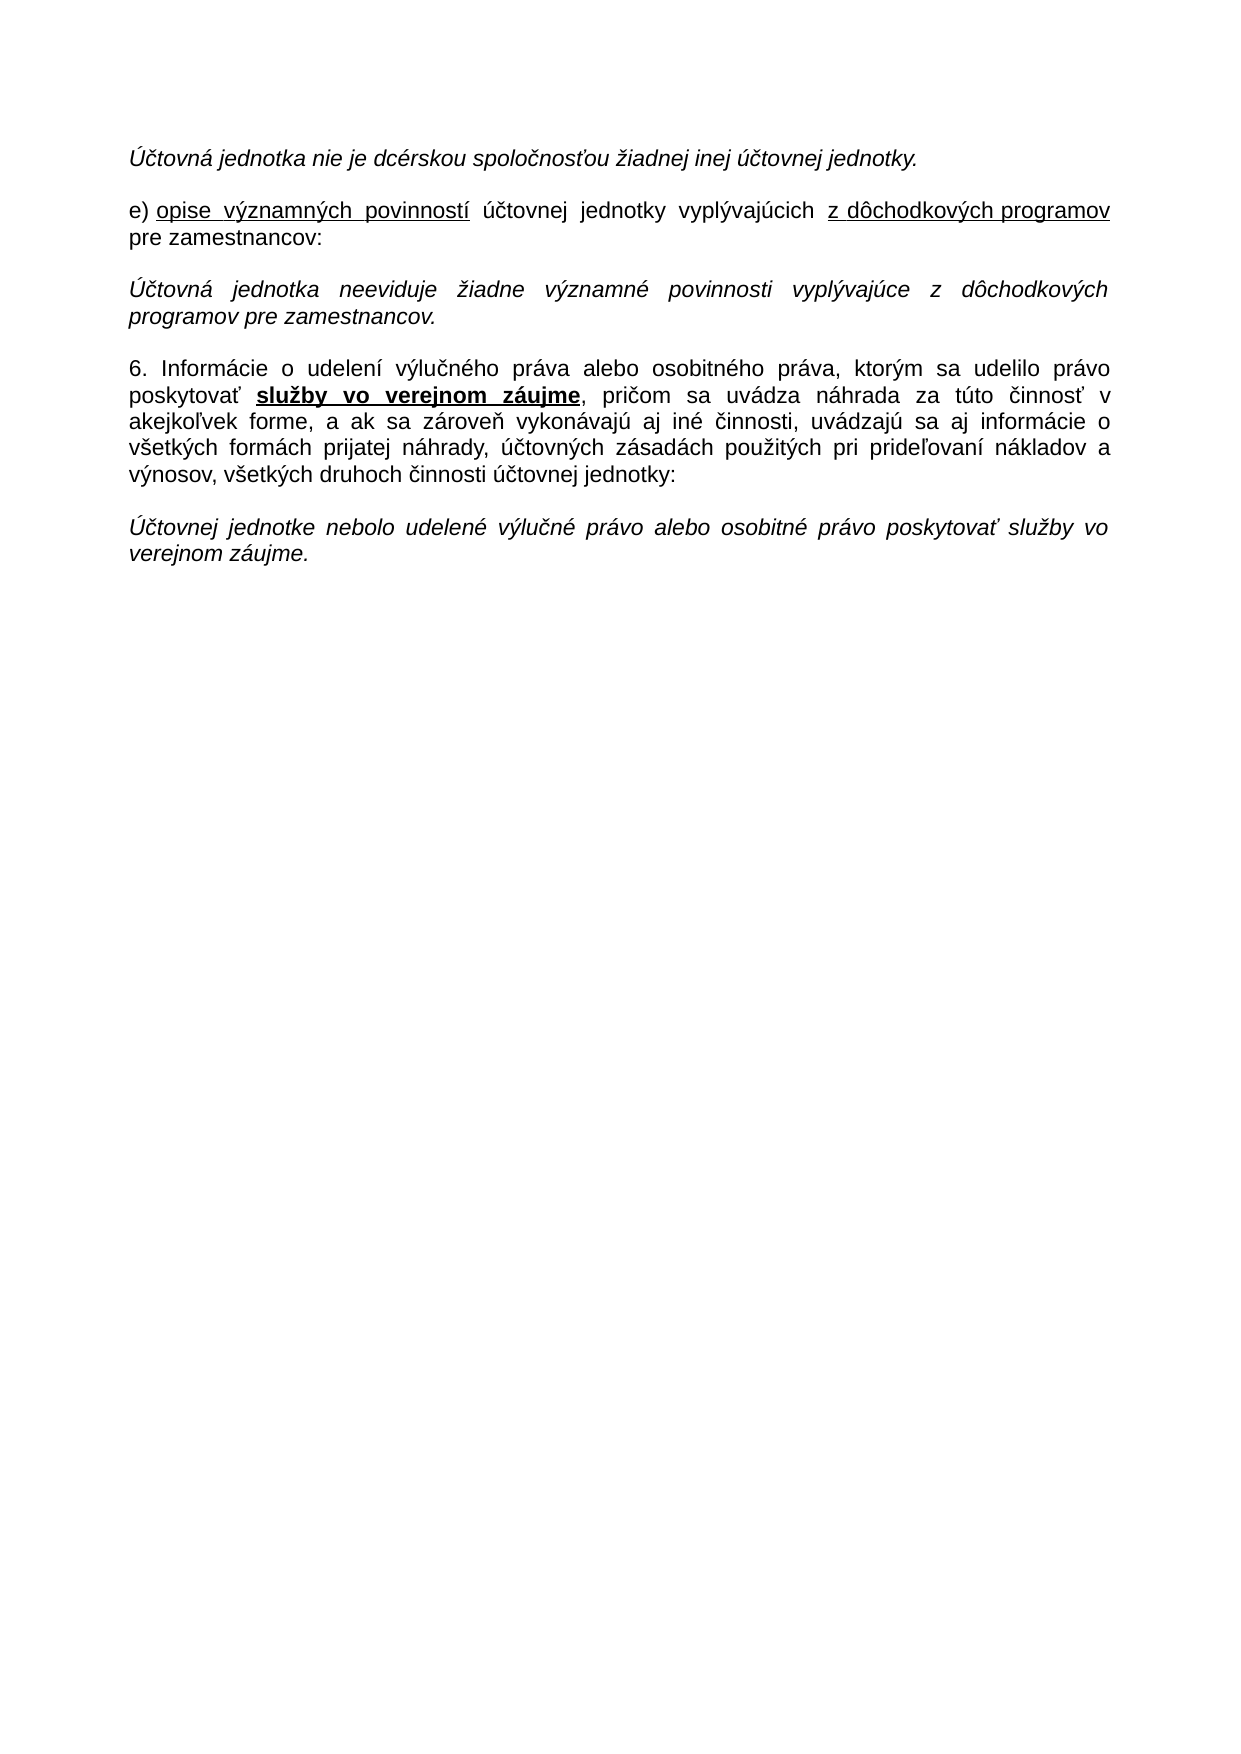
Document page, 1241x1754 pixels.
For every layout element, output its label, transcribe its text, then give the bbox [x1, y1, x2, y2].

text e) opise významných povinností účtovnej jednotky vyplývajúcich z dôchodkových programov pre zamestnancov: [129, 197, 1111, 250]
text Účtovnej jednotke nebolo udelené výlučné právo alebo osobitné právo poskytovať služby vo verejnom záujme. [129, 513, 1111, 566]
text Účtovná jednotka nie je dcérskou spoločnosťou žiadnej inej účtovnej jednotky. [129, 144, 1111, 171]
text 6. Informácie o udelení výlučného práva alebo osobitného práva, ktorým sa udelilo právo poskytovať služby vo verejnom záujme, pričom sa uvádza náhrada za túto činnosť v akejkoľvek forme, a ak sa zároveň vykonávajú aj iné činnosti, uvádzajú sa aj informácie o všetkých formách prijatej náhrady, účtovných zásadách použitých pri prideľovaní nákladov a výnosov, všetkých druhoch činnosti účtovnej jednotky: [129, 355, 1111, 487]
text Účtovná jednotka neeviduje žiadne významné povinnosti vyplývajúce z dôchodkových programov pre zamestnancov. [129, 276, 1111, 329]
